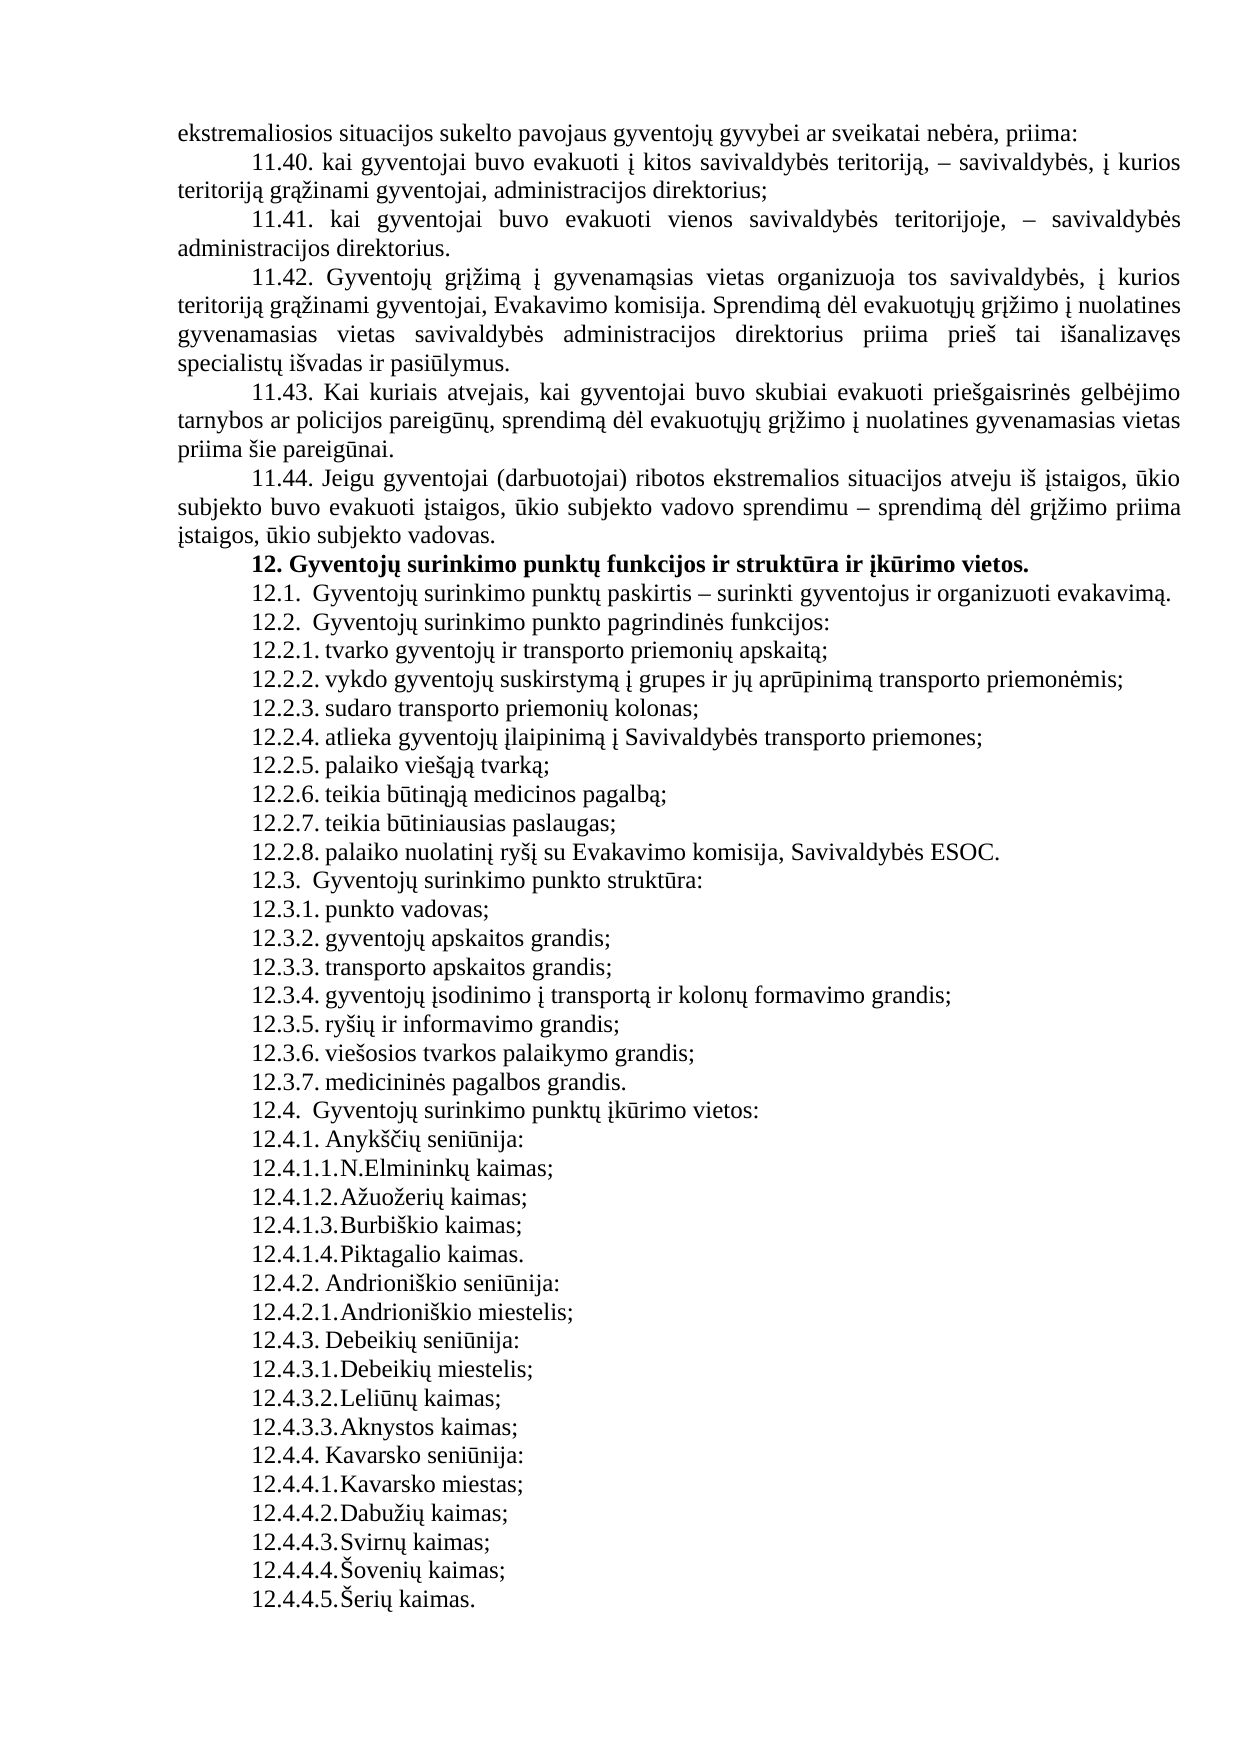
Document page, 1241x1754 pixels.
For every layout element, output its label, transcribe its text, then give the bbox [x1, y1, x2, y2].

text 11.43. Kai kuriais atvejais, kai gyventojai buvo skubiai evakuoti priešgaisrinės gelbėjimo tarnybos ar policijos pareigūnų, sprendimą dėl evakuotųjų grįžimo į nuolatines gyvenamasias vietas priima šie pareigūnai. [177, 377, 1181, 463]
text 12.4.2. Andrioniškio seniūnija: [177, 1268, 1181, 1297]
text 12.4.4.2. Dabužių kaimas; [177, 1498, 1181, 1527]
text 12.3.5. ryšių ir informavimo grandis; [177, 1009, 1181, 1038]
text 12.2.3. sudaro transporto priemonių kolonas; [177, 693, 1181, 722]
text 12.4.4. Kavarsko seniūnija: [177, 1441, 1181, 1469]
text 12.3.1. punkto vadovas; [177, 894, 1181, 923]
text 12.4.2.1. Andrioniškio miestelis; [177, 1297, 1181, 1326]
text 12.2.2. vykdo gyventojų suskirstymą į grupes ir jų aprūpinimą transporto priemonėmis; [177, 664, 1181, 693]
text 12.4.1. Anykščių seniūnija: [177, 1124, 1181, 1153]
text 11.41. kai gyventojai buvo evakuoti vienos savivaldybės teritorijoje, – savivaldybės administracijos direktorius. [177, 204, 1181, 262]
text 12.2.1. tvarko gyventojų ir transporto priemonių apskaitą; [177, 636, 1181, 664]
text 12.4.4.1. Kavarsko miestas; [177, 1469, 1181, 1498]
text 11.44. Jeigu gyventojai (darbuotojai) ribotos ekstremalios situacijos atveju iš įstaigos, ūkio subjekto buvo evakuoti įstaigos, ūkio subjekto vadovo sprendimu – sprendimą dėl grįžimo priima įstaigos, ūkio subjekto vadovas. [177, 463, 1181, 549]
text 12.4.1.3. Burbiškio kaimas; [177, 1211, 1181, 1239]
text 12.3.2. gyventojų apskaitos grandis; [177, 923, 1181, 952]
text 12.4.4.3. Svirnų kaimas; [177, 1527, 1181, 1556]
text 12.4.3.3. Aknystos kaimas; [177, 1412, 1181, 1441]
text 12.1. Gyventojų surinkimo punktų paskirtis – surinkti gyventojus ir organizuoti evakavimą. [177, 578, 1181, 607]
text 12.2.5. palaiko viešąją tvarką; [177, 751, 1181, 779]
text 12.4.1.2. Ažuožerių kaimas; [177, 1182, 1181, 1211]
text 11.40. kai gyventojai buvo evakuoti į kitos savivaldybės teritoriją, – savivaldybės, į kurios teritoriją grąžinami gyventojai, administracijos direktorius; [177, 147, 1181, 204]
text 12.3.6. viešosios tvarkos palaikymo grandis; [177, 1038, 1181, 1067]
text 12.2. Gyventojų surinkimo punkto pagrindinės funkcijos: [177, 607, 1181, 636]
text 12.3. Gyventojų surinkimo punkto struktūra: [177, 866, 1181, 894]
text 12.3.4. gyventojų įsodinimo į transportą ir kolonų formavimo grandis; [177, 981, 1181, 1009]
text 12.4.3.1. Debeikių miestelis; [177, 1354, 1181, 1383]
text 12.4.4.5. Šerių kaimas. [177, 1584, 1181, 1613]
text ekstremaliosios situacijos sukelto pavojaus gyventojų gyvybei ar sveikatai nebėra, priima: [177, 118, 1181, 147]
text 12. Gyventojų surinkimo punktų funkcijos ir struktūra ir įkūrimo vietos. [177, 549, 1181, 578]
text 12.4.1.4. Piktagalio kaimas. [177, 1239, 1181, 1268]
text 12.2.7. teikia būtiniausias paslaugas; [177, 808, 1181, 837]
text 12.2.8. palaiko nuolatinį ryšį su Evakavimo komisija, Savivaldybės ESOC. [177, 837, 1181, 866]
text 12.4.3. Debeikių seniūnija: [177, 1326, 1181, 1354]
text 11.42. Gyventojų grįžimą į gyvenamąsias vietas organizuoja tos savivaldybės, į kurios teritoriją grąžinami gyventojai, Evakavimo komisija. Sprendimą dėl evakuotųjų grįžimo į nuolatines gyvenamasias vietas savivaldybės administracijos direktorius priima prieš tai išanalizavęs specialistų išvadas ir pasiūlymus. [177, 262, 1181, 377]
text 12.4.4.4. Šovenių kaimas; [177, 1556, 1181, 1584]
text 12.3.7. medicininės pagalbos grandis. [177, 1067, 1181, 1096]
text 12.4.1.1. N.Elmininkų kaimas; [177, 1153, 1181, 1182]
text 12.4. Gyventojų surinkimo punktų įkūrimo vietos: [177, 1096, 1181, 1124]
text 12.2.6. teikia būtinąją medicinos pagalbą; [177, 779, 1181, 808]
text 12.3.3. transporto apskaitos grandis; [177, 952, 1181, 981]
text 12.4.3.2. Leliūnų kaimas; [177, 1383, 1181, 1412]
text 12.2.4. atlieka gyventojų įlaipinimą į Savivaldybės transporto priemones; [177, 722, 1181, 751]
